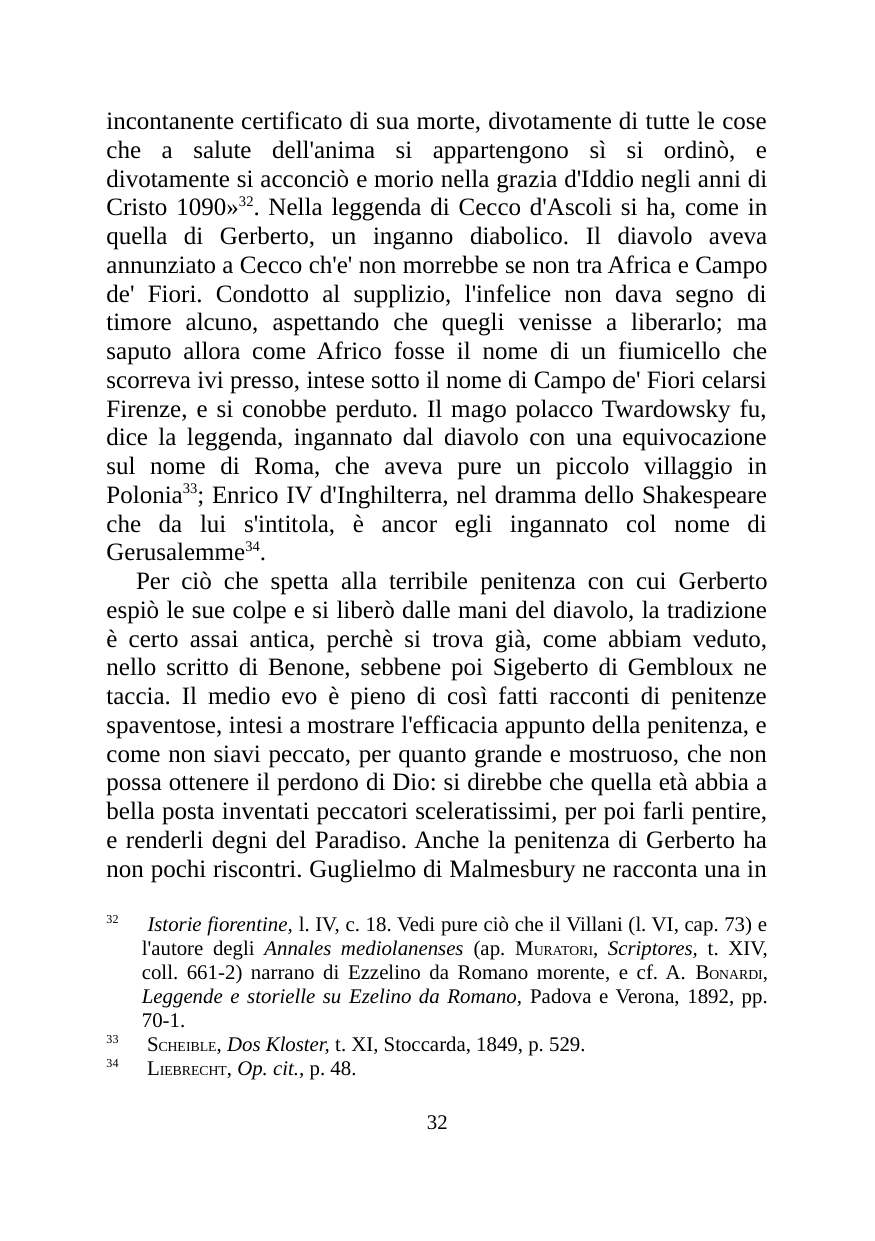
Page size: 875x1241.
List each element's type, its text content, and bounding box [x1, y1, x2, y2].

text incontanente certificato di sua morte, divotamente di tutte le cose che a salute dell'anima si appartengono sì si ordinò, e divotamente si acconciò e morio nella grazia d'Iddio negli anni di Cristo 1090». Nella leggenda di Cecco d'Ascoli si ha, come in quella di Gerberto, un inganno diabolico. Il diavolo aveva annunziato a Cecco ch'e' non morrebbe se non tra Africa e Campo de' Fiori. Condotto al supplizio, l'infelice non dava segno di timore alcuno, aspettando che quegli venisse a liberarlo; ma saputo allora come Africo fosse il nome di un fiumicello che scorreva ivi presso, intese sotto il nome di Campo de' Fiori celarsi Firenze, e si conobbe perduto. Il mago polacco Twardowsky fu, dice la leggenda, ingannato dal diavolo con una equivocazione sul nome di Roma, che aveva pure un piccolo villaggio in Polonia; Enrico IV d'Inghilterra, nel dramma dello Shakespeare che da lui s'intitola, è ancor egli ingannato col nome di Gerusalemme. [106, 106, 768, 566]
text Liebrecht, Op. cit., p. 48. [106, 1056, 768, 1080]
text Per ciò che spetta alla terribile penitenza con cui Gerberto espiò le sue colpe e si liberò dalle mani del diavolo, la tradizione è certo assai antica, perchè si trova già, come abbiam veduto, nello scritto di Benone, sebbene poi Sigeberto di Gembloux ne taccia. Il medio evo è pieno di così fatti racconti di penitenze spaventose, intesi a mostrare l'efficacia appunto della penitenza, e come non siavi peccato, per quanto grande e mostruoso, che non possa ottenere il perdono di Dio: si direbbe che quella età abbia a bella posta inventati peccatori sceleratissimi, per poi farli pentire, e renderli degni del Paradiso. Anche la penitenza di Gerberto ha non pochi riscontri. Guglielmo di Malmesbury ne racconta una in [106, 566, 768, 882]
text Scheible, Dos Kloster, t. XI, Stoccarda, 1849, p. 529. [106, 1032, 768, 1056]
text Istorie fiorentine, l. IV, c. 18. Vedi pure ciò che il Villani (l. VI, cap. 73) e l'autore degli Annales mediolanenses (ap. Muratori, Scriptores, t. XIV, coll. 661-2) narrano di Ezzelino da Romano morente, e cf. A. Bonardi, Leggende e storielle su Ezelino da Romano, Padova e Verona, 1892, pp. 70-1. [106, 912, 768, 1032]
